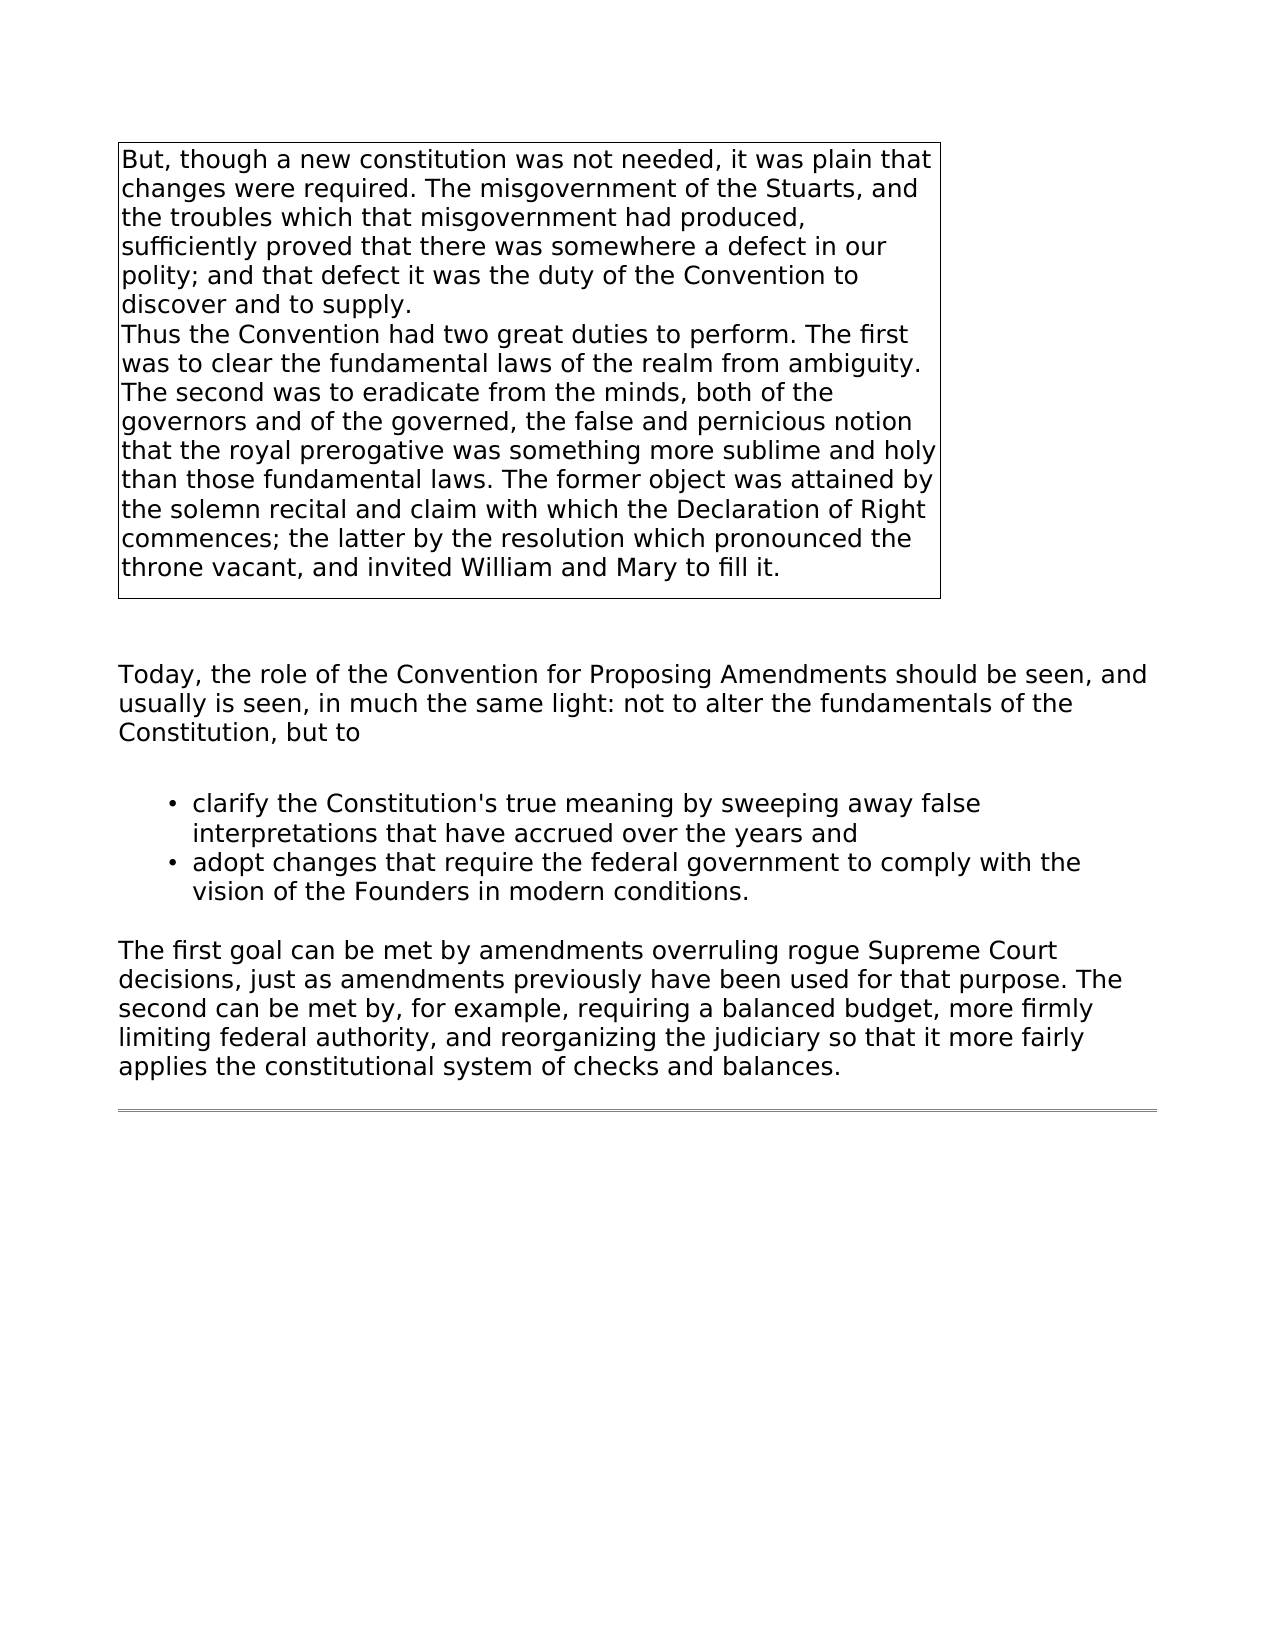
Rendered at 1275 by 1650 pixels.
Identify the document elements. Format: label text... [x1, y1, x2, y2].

text The first goal can be met by amendments overruling rogue Supreme Court decisions, just as amendments previously have been used for that purpose. The second can be met by, for example, requiring a balanced budget, more firmly limiting federal authority, and reorganizing the judiciary so that it more fairly applies the constitutional system of checks and balances. [118, 936, 1157, 1082]
table_header But, though a new constitution was not needed, it was plain that changes were required. The misgovernment of the Stuarts, and the troubles which that misgovernment had produced, sufficiently proved that there was somewhere a defect in our polity; and that defect it was the duty of the Convention to discover and to supply. Thus the Convention had two great duties to perform. The first was to clear the fundamental laws of the realm from ambiguity. The second was to eradicate from the minds, both of the governors and of the governed, the false and pernicious notion that the royal prerogative was something more sublime and holy than those fundamental laws. The former object was attained by the solemn recital and claim with which the Declaration of Right commences; the latter by the resolution which pronounced the throne vacant, and invited William and Mary to fill it. [119, 143, 940, 598]
list clarify ​the Constitution's​ true meaning by sweeping away false interpretations that have accrued over the years and [177, 790, 1157, 848]
text Today, the role of the Convention for Proposing Amendments should be seen, and usually is seen, in much the same light: not to alter the fundamentals of the Constitution, but to [118, 660, 1157, 748]
list adopt changes that require the federal government to comply with the vision of the Founders in modern conditions. [177, 848, 1157, 906]
